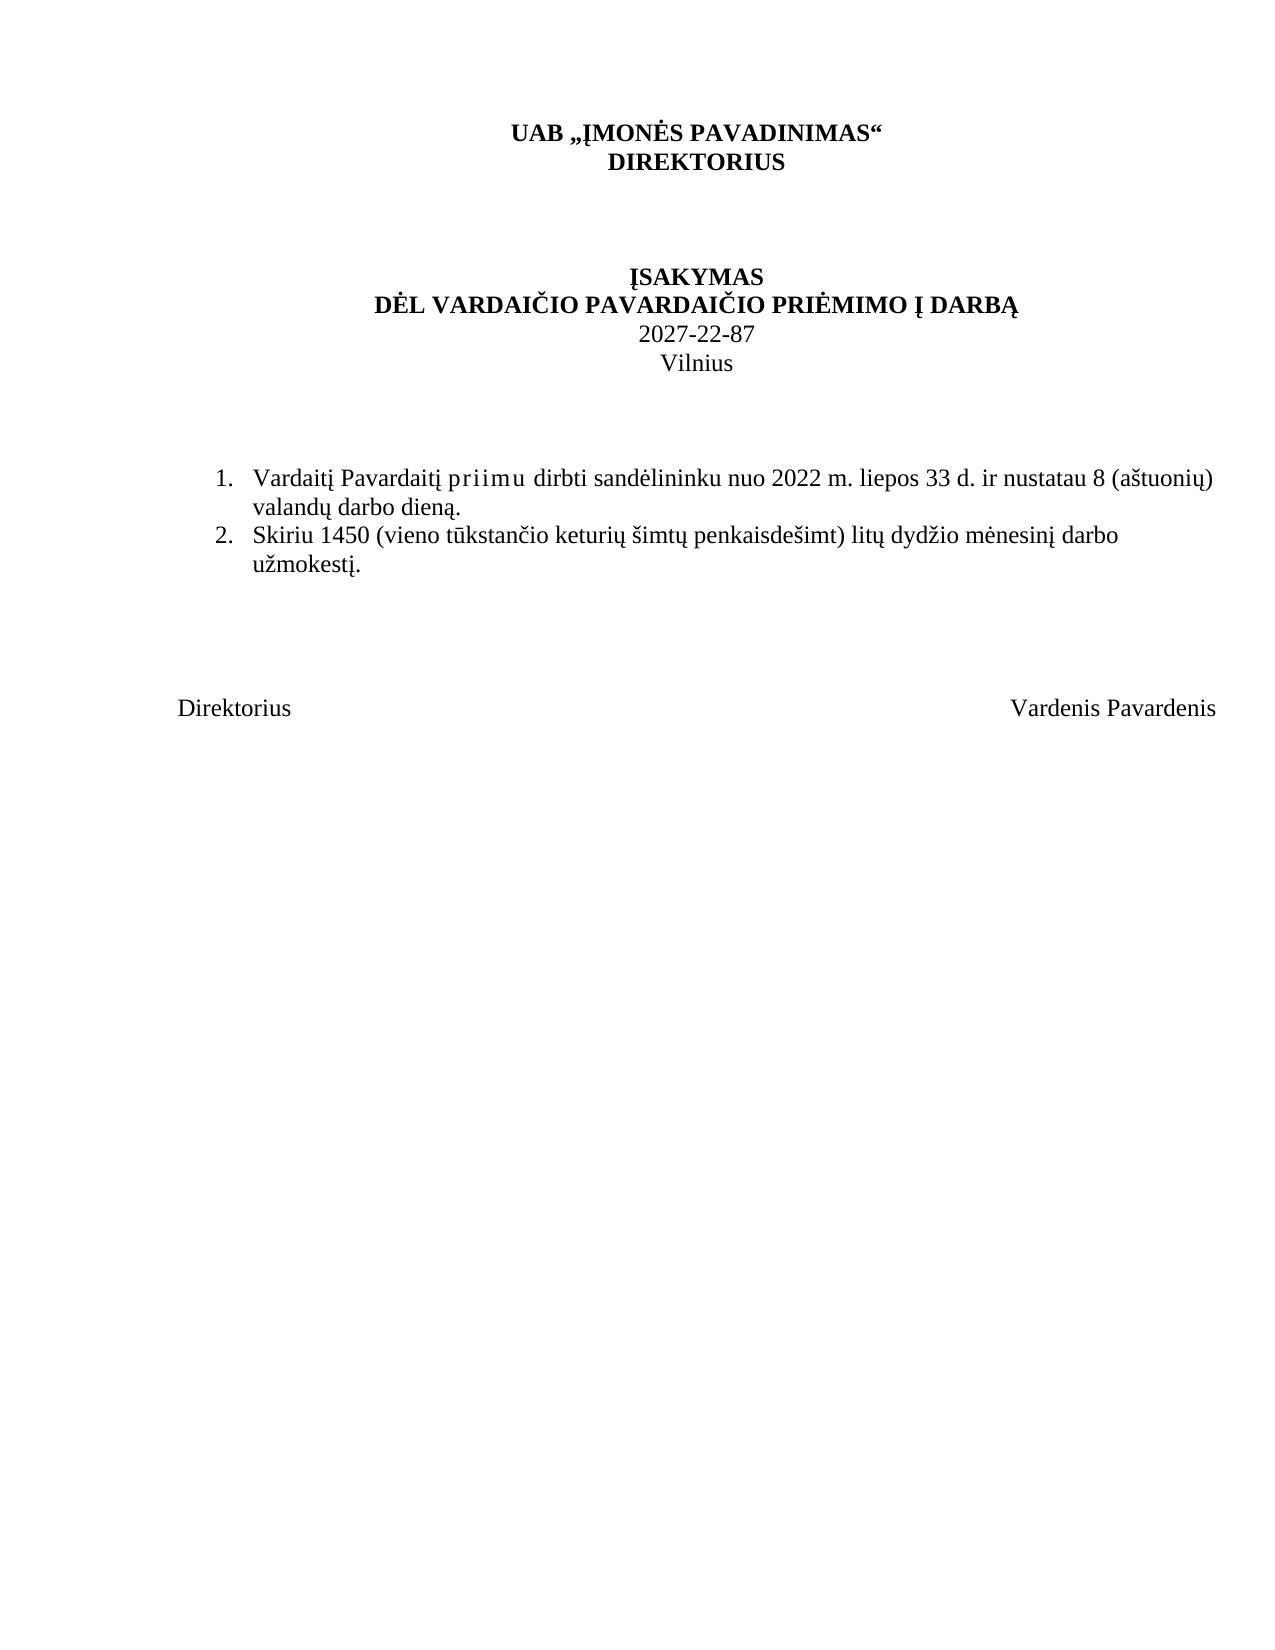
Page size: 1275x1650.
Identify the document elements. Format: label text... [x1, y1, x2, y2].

list Skiriu 1450 (vieno tūkstančio keturių šimtų penkaisdešimt) litų dydžio mėnesinį darbo užmokestį. [215, 521, 1216, 578]
list Vardaitį Pavardaitį priimu dirbti sandėlininku nuo 2022 m. liepos 33 d. ir nustatau 8 (aštuonių) valandų darbo dieną. [215, 463, 1216, 521]
subtitle ĮSAKYMAS [177, 262, 1216, 291]
text DIREKTORIUS [177, 147, 1216, 176]
text Vilnius [177, 348, 1216, 377]
text 2027-22-87 [177, 319, 1216, 348]
table_header Vardenis Pavardenis [696, 693, 1216, 722]
subtitle DĖL VARDAIČIO PAVARDAIČIO PRIĖMIMO Į DARBĄ [177, 291, 1216, 319]
table_header Direktorius [177, 693, 696, 722]
text UAB „ĮMONĖS PAVADINIMAS“ [177, 118, 1216, 147]
